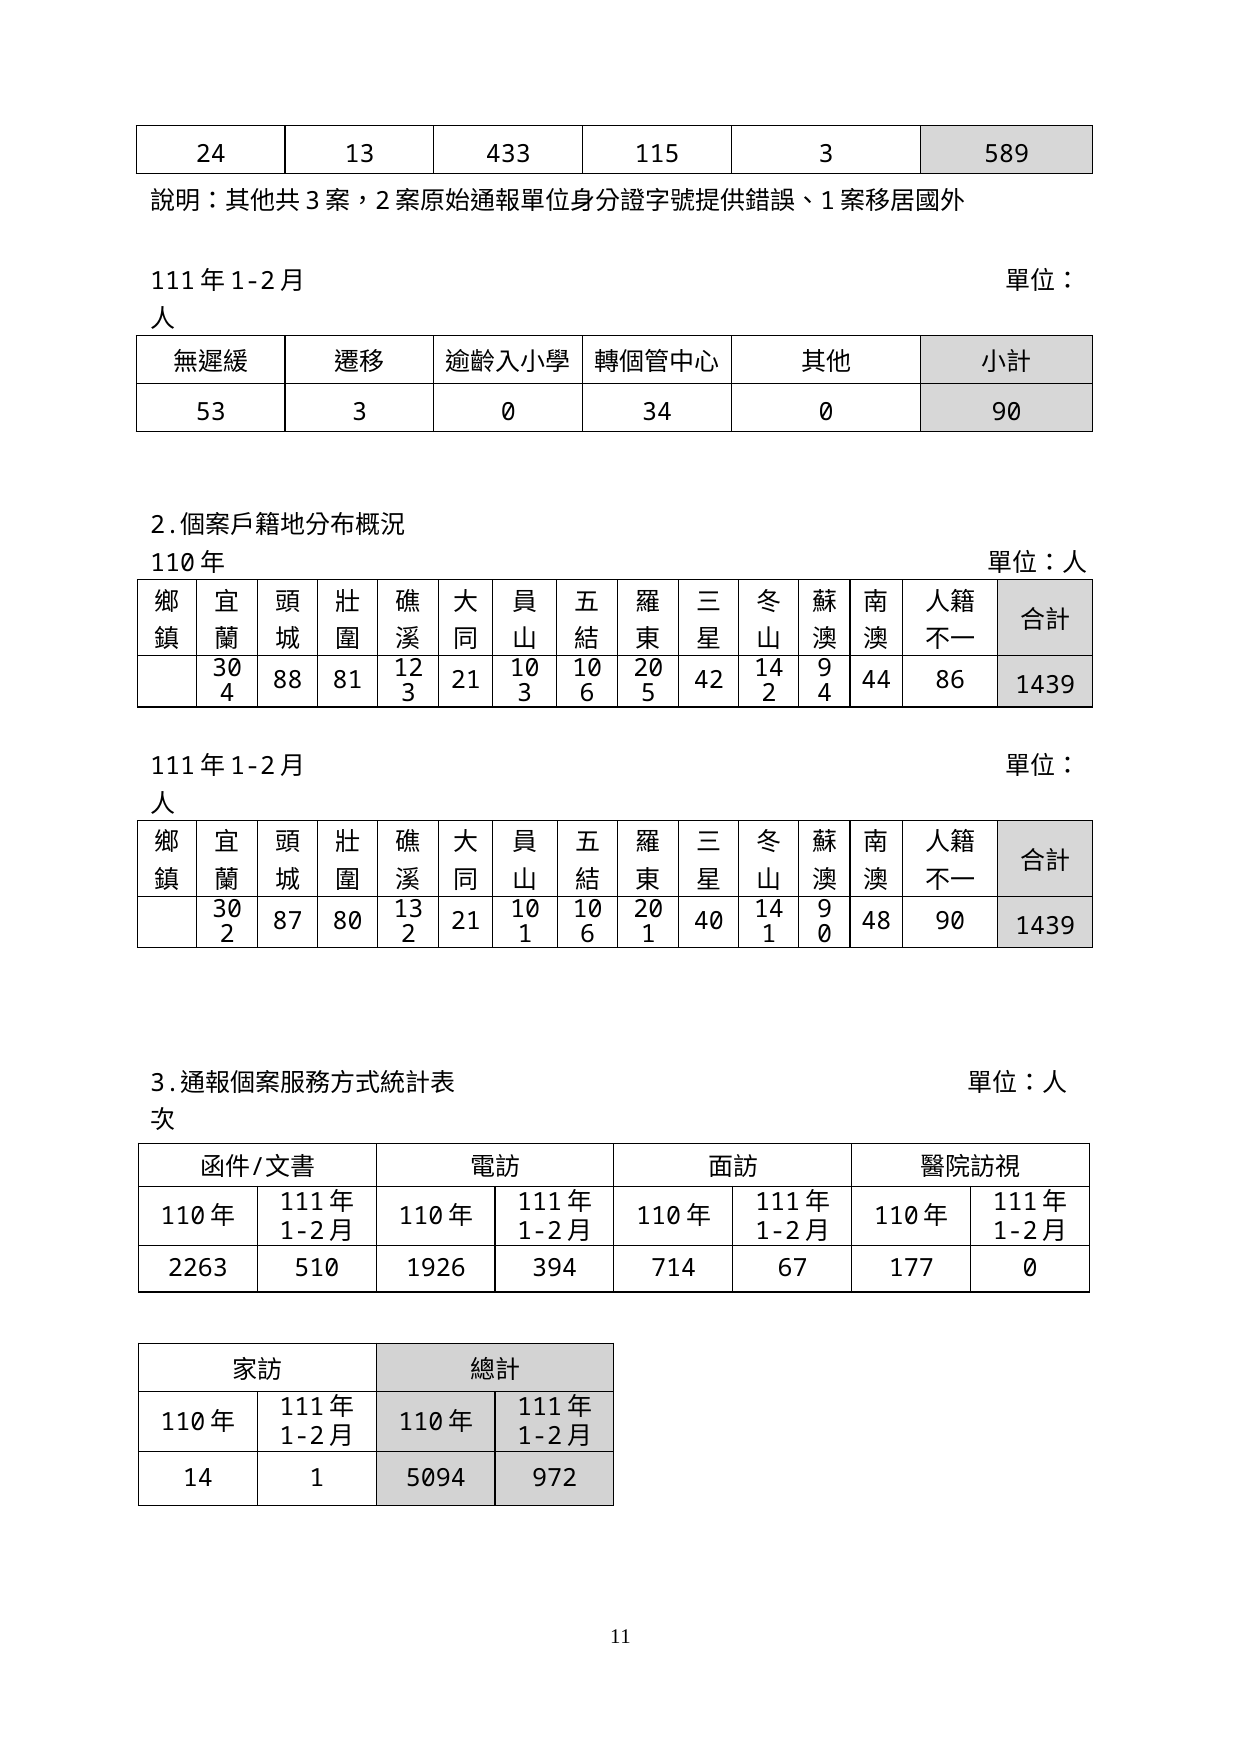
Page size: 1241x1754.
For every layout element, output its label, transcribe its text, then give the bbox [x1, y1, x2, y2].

table_cell 177 [852, 1246, 970, 1291]
table_cell [1010, 1293, 1050, 1342]
table_cell 205 [618, 656, 678, 706]
table_header 五結 [557, 580, 617, 655]
table_cell 714 [614, 1246, 732, 1291]
table_header 頭城 [258, 580, 317, 655]
table_cell 40 [679, 897, 738, 947]
table_cell 110年 [852, 1187, 970, 1245]
table_header 南澳 [851, 580, 902, 655]
table_cell [733, 1391, 852, 1451]
table_header 壯圍 [318, 580, 377, 655]
table_cell [852, 1391, 971, 1451]
table_cell 34 [583, 384, 731, 431]
table_cell 111年 1-2月 [496, 1187, 613, 1245]
table_cell [257, 1293, 297, 1342]
text 110年 單位：人 [150, 542, 1090, 579]
table_cell 110年 [377, 1187, 494, 1245]
table_cell [495, 1293, 534, 1342]
table_cell 13 [286, 126, 433, 173]
table_cell 123 [378, 656, 438, 706]
table_cell 1439 [998, 656, 1092, 706]
table_cell 87 [258, 897, 317, 947]
table_cell 589 [921, 126, 1092, 173]
table_cell [138, 1293, 178, 1342]
table_cell 110年 [377, 1392, 494, 1451]
table_cell 1926 [377, 1246, 494, 1291]
table_header 其他 [732, 336, 920, 383]
table_header 三星 [679, 821, 738, 896]
table_cell 106 [557, 656, 617, 706]
table_cell 5094 [377, 1452, 494, 1505]
table_header 冬山 [739, 580, 798, 655]
table_header 三星 [679, 580, 738, 655]
text 3.通報個案服務方式統計表 單位：人次 [150, 1062, 1090, 1137]
table_header 礁溪 [378, 821, 438, 896]
table_cell 142 [739, 656, 798, 706]
table_cell 3 [732, 126, 920, 173]
table_cell 44 [851, 656, 902, 706]
table_header 員山 [493, 580, 556, 655]
table_cell [1050, 1293, 1089, 1342]
table_cell [971, 1391, 1089, 1451]
table_header 轉個管中心 [583, 336, 731, 383]
table_cell [733, 1293, 772, 1342]
table_cell 111年 1-2月 [258, 1392, 376, 1451]
table_cell 21 [439, 656, 492, 706]
table_cell 53 [137, 384, 284, 431]
table_cell 總計 [377, 1344, 613, 1391]
table_cell [891, 1293, 931, 1342]
table_cell 972 [496, 1452, 613, 1505]
table_cell 3 [286, 384, 433, 431]
table_cell [218, 1293, 257, 1342]
table_header 小計 [921, 336, 1092, 383]
table_header 無遲緩 [137, 336, 284, 383]
table_cell 21 [439, 897, 492, 947]
table_cell 302 [197, 897, 257, 947]
table_header 鄉鎮 [138, 580, 196, 655]
table_cell 90 [903, 897, 997, 947]
table_cell [138, 897, 196, 947]
table_cell [971, 1293, 1010, 1342]
table_cell 42 [679, 656, 738, 706]
list 2.個案戶籍地分布概況 [150, 504, 1090, 542]
table_cell 家訪 [139, 1344, 376, 1391]
table_cell [535, 1293, 574, 1342]
table_header 遷移 [286, 336, 433, 383]
table_cell 111年 1-2月 [971, 1187, 1089, 1245]
table_cell [654, 1293, 693, 1342]
table_header 礁溪 [378, 580, 438, 655]
table_cell 132 [378, 897, 438, 947]
table_header 頭城 [258, 821, 317, 896]
table_cell 14 [139, 1452, 257, 1505]
table_header 函件/文書 [139, 1144, 376, 1186]
table_header 壯圍 [318, 821, 377, 896]
table_cell [693, 1293, 733, 1342]
table_header 五結 [558, 821, 617, 896]
table_cell [416, 1293, 455, 1342]
table_cell 101 [493, 897, 557, 947]
table_cell 110年 [614, 1187, 732, 1245]
table_cell [614, 1451, 733, 1505]
table_header 鄉鎮 [138, 821, 196, 896]
table_cell 106 [558, 897, 617, 947]
table_cell 201 [618, 897, 678, 947]
table_header 逾齡入小學 [434, 336, 582, 383]
table_header 合計 [998, 821, 1092, 896]
table_cell [297, 1293, 336, 1342]
table_cell 24 [137, 126, 284, 173]
table_cell [773, 1293, 812, 1342]
table_cell [852, 1293, 891, 1342]
table_cell [812, 1293, 852, 1342]
text 111年1-2月 單位：人 [150, 745, 1090, 820]
table_cell 394 [496, 1246, 613, 1291]
table_cell [852, 1451, 971, 1505]
table_cell [931, 1293, 971, 1342]
table_cell [455, 1293, 495, 1342]
table_header 冬山 [739, 821, 798, 896]
table_cell 0 [971, 1246, 1089, 1291]
table_cell [178, 1293, 217, 1342]
table_header 面訪 [614, 1144, 851, 1186]
table_cell 81 [318, 656, 377, 706]
table_header 人籍不一 [903, 821, 997, 896]
table_cell 110年 [139, 1392, 257, 1451]
table_cell [376, 1293, 416, 1342]
table_cell 94 [799, 656, 849, 706]
table_cell 115 [583, 126, 731, 173]
table_cell 48 [851, 897, 902, 947]
table_cell 2263 [139, 1246, 257, 1291]
table_cell 80 [318, 897, 377, 947]
table_header 蘇澳 [799, 580, 849, 655]
table_cell 90 [921, 384, 1092, 431]
table_cell 90 [799, 897, 849, 947]
table_cell 1439 [998, 897, 1092, 947]
text 111年1-2月 單位：人 [150, 260, 1090, 335]
table_cell 111年 1-2月 [733, 1187, 851, 1245]
table_cell 111年 1-2月 [258, 1187, 376, 1245]
table_header 羅東 [618, 580, 678, 655]
table_cell [138, 656, 196, 706]
text 說明：其他共3案，2案原始通報單位身分證字號提供錯誤、1案移居國外 [150, 179, 1090, 217]
table_header 大同 [439, 821, 492, 896]
table_cell [852, 1343, 1089, 1391]
table_header 宜蘭 [197, 580, 257, 655]
table_cell 304 [197, 656, 257, 706]
table_cell [336, 1293, 376, 1342]
table_header 宜蘭 [197, 821, 257, 896]
table_cell 88 [258, 656, 317, 706]
table_cell 433 [434, 126, 582, 173]
table_cell 111年 1-2月 [496, 1392, 613, 1451]
table_header 員山 [493, 821, 557, 896]
table_cell [614, 1293, 653, 1342]
table_header 羅東 [618, 821, 678, 896]
table_header 醫院訪視 [852, 1144, 1089, 1186]
table_cell 103 [493, 656, 556, 706]
table_cell 110年 [139, 1187, 257, 1245]
table_cell [614, 1343, 852, 1391]
table_cell [733, 1451, 852, 1505]
table_cell [574, 1293, 614, 1342]
table_cell 0 [732, 384, 920, 431]
table_cell 86 [903, 656, 997, 706]
table_header 電訪 [377, 1144, 613, 1186]
table_cell [971, 1451, 1089, 1505]
table_header 大同 [439, 580, 492, 655]
table_cell [614, 1391, 733, 1451]
table_cell 1 [258, 1452, 376, 1505]
table_cell 67 [733, 1246, 851, 1291]
table_header 合計 [998, 580, 1092, 655]
table_cell 510 [258, 1246, 376, 1291]
table_header 人籍不一 [903, 580, 997, 655]
table_header 南澳 [851, 821, 902, 896]
table_cell 141 [739, 897, 798, 947]
table_cell 0 [434, 384, 582, 431]
table_header 蘇澳 [799, 821, 849, 896]
